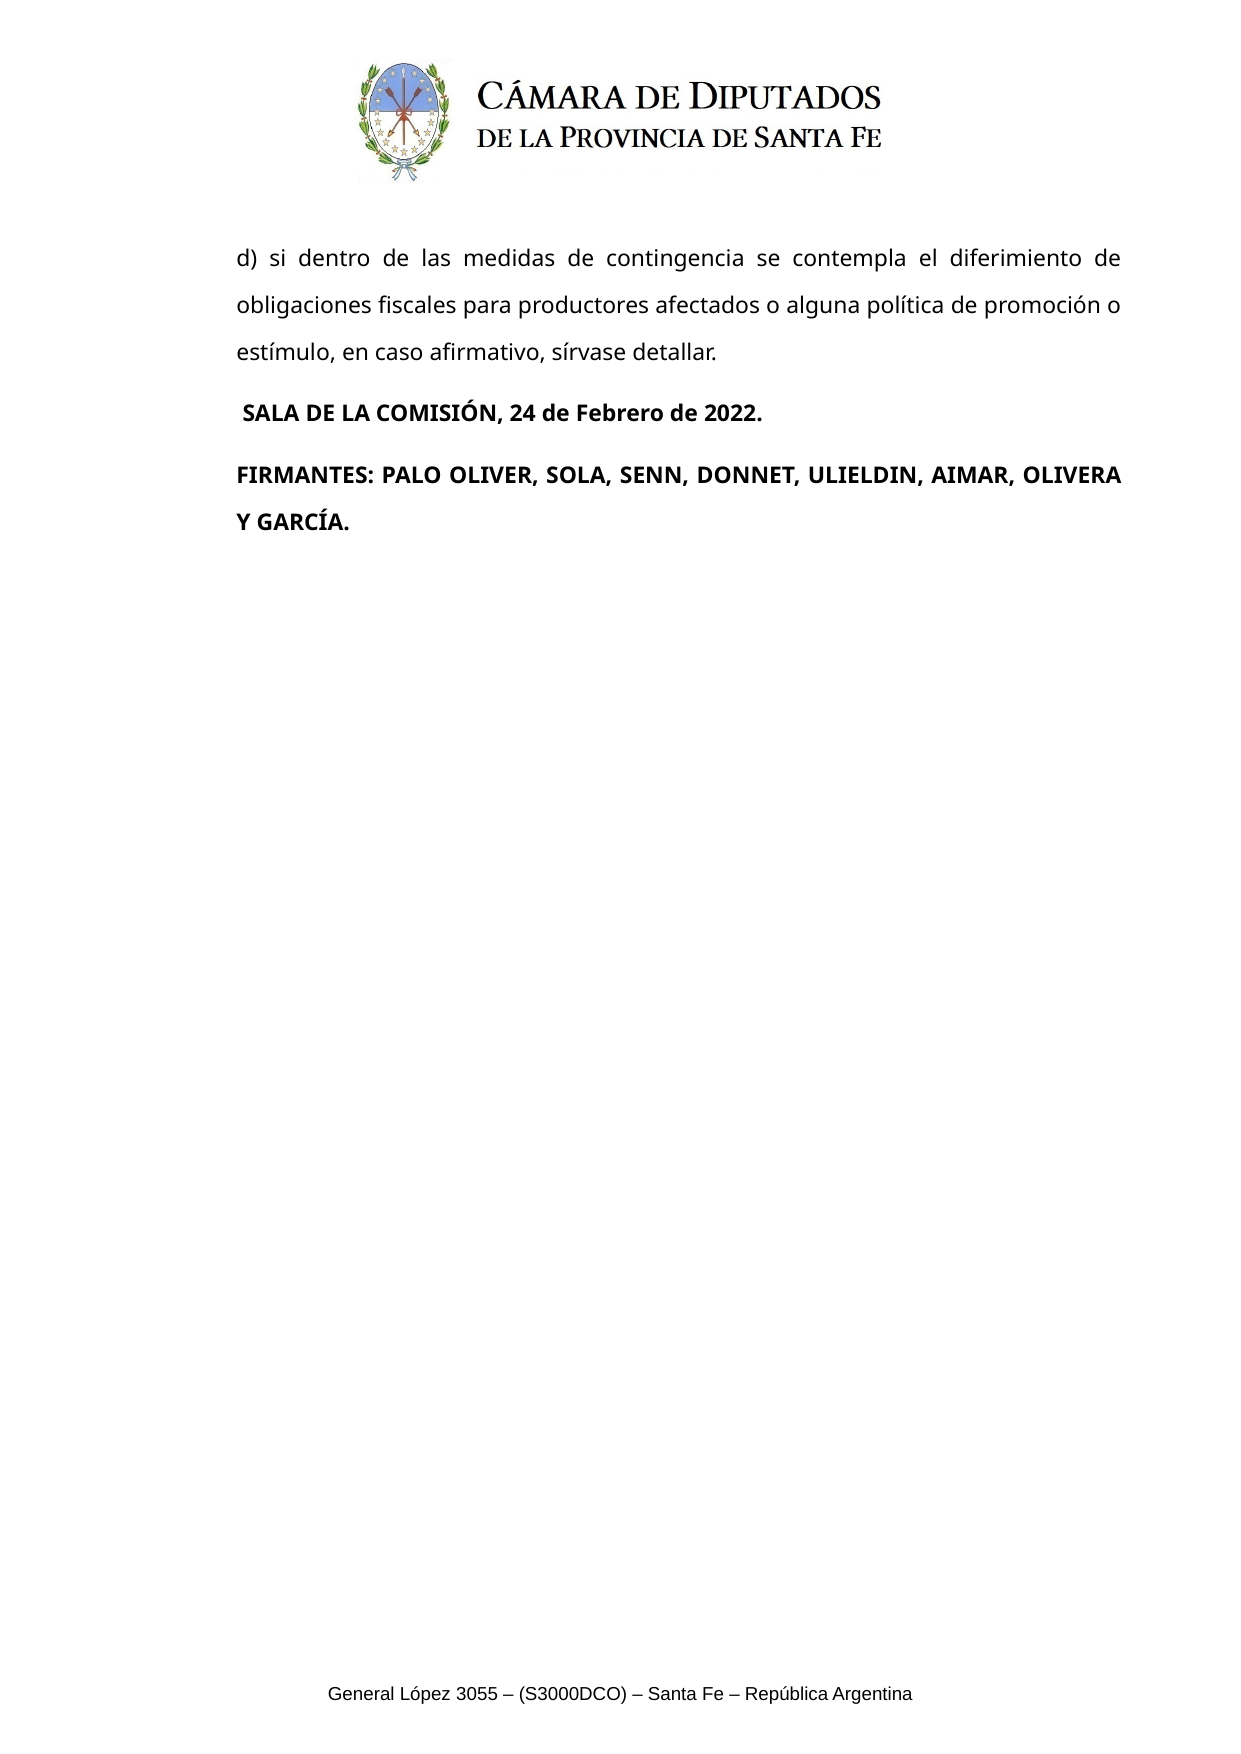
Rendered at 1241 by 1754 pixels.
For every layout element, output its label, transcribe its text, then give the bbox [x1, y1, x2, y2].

text d) si dentro de las medidas de contingencia se contempla el diferimiento de obligaciones fiscales para productores afectados o alguna política de promoción o estímulo, en caso afirmativo, sírvase detallar. [236, 242, 1122, 367]
picture [354, 59, 886, 183]
text SALA DE LA COMISIÓN, 24 de Febrero de 2022. [236, 397, 1122, 429]
text FIRMANTES: PALO OLIVER, SOLA, SENN, DONNET, ULIELDIN, AIMAR, OLIVERA Y GARCÍA. [236, 459, 1122, 537]
